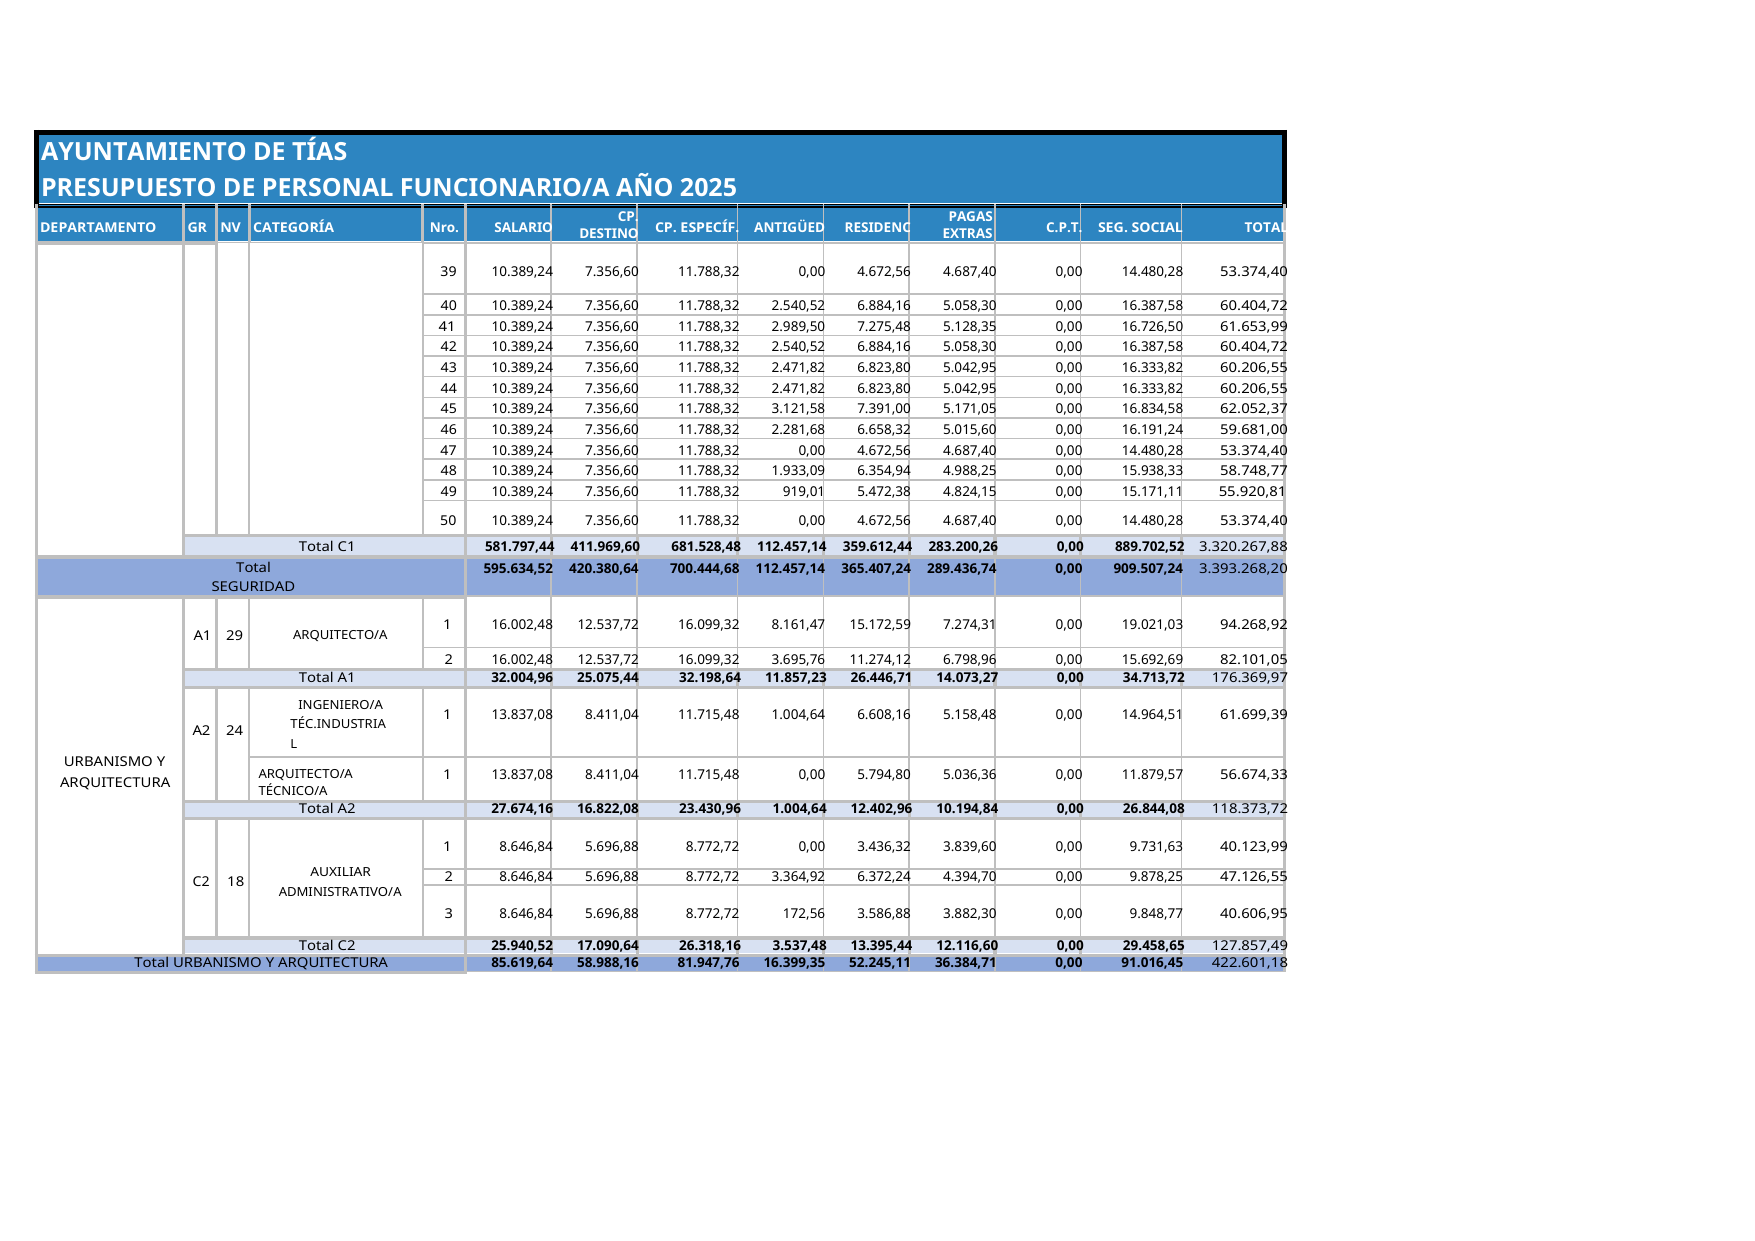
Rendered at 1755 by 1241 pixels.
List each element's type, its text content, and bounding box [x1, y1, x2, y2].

table_cell 5.058,30 [910, 336, 994, 355]
table_cell 10.389,24 [467, 336, 550, 355]
table_cell 5.171,05 [910, 398, 994, 417]
table_cell 889.702,52 [1082, 537, 1180, 555]
table_cell 1.004,64 [739, 803, 822, 817]
table_cell 919,01 [738, 481, 823, 499]
table_cell 112.457,14 [738, 559, 823, 595]
table_cell 6.884,16 [824, 295, 908, 314]
table_cell 9.878,25 [1081, 870, 1181, 884]
table_cell 10.389,24 [467, 439, 550, 458]
table_cell 53.374,40 [1182, 439, 1283, 458]
table_cell 0,00 [996, 559, 1080, 595]
table_cell 1 [424, 820, 464, 868]
table_cell 2.471,82 [738, 357, 823, 376]
table_cell 1 [424, 599, 464, 647]
table_cell 19.021,03 [1081, 597, 1181, 647]
table_cell 29 [218, 599, 248, 668]
table_cell ANTIGÜED [738, 208, 823, 241]
table_cell CP. DESTINO [552, 208, 636, 241]
table_cell 61.653,99 [1182, 316, 1283, 334]
table_cell 0,00 [738, 820, 823, 868]
table_cell 4.687,40 [910, 244, 994, 293]
table_cell 12.402,96 [825, 803, 908, 817]
table_cell 60.404,72 [1182, 336, 1283, 355]
table_cell Total C1 [185, 537, 464, 555]
table_header AYUNTAMIENTO DE TÍAS PRESUPUESTO DE PERSONAL FUNCIONARIO/A AÑO 2025 [39, 135, 1282, 203]
table_cell 4.687,40 [910, 439, 994, 458]
table_cell 700.444,68 [638, 559, 737, 595]
table_cell 6.823,80 [824, 377, 908, 396]
table_cell A1 [185, 599, 215, 668]
table_cell 55.920,81 [1182, 481, 1283, 499]
table_cell 6.798,96 [910, 648, 994, 668]
table_cell 14.073,27 [911, 671, 993, 686]
table_cell 14.480,28 [1081, 501, 1181, 534]
table_cell 11.788,32 [638, 377, 737, 396]
table_cell 25.075,44 [553, 671, 636, 686]
table_cell 6.608,16 [824, 689, 908, 756]
table_cell 15.171,11 [1081, 481, 1181, 499]
table_cell 12.537,72 [552, 597, 636, 647]
table_cell 12.116,60 [911, 940, 993, 953]
table_cell 14.480,28 [1081, 244, 1181, 293]
table_cell 13.837,08 [467, 689, 550, 756]
table_cell 1.933,09 [738, 460, 823, 479]
table_cell 0,00 [996, 377, 1080, 396]
table_cell CP. ESPECÍF. [638, 208, 737, 241]
table_cell 34.713,72 [1082, 671, 1180, 686]
table_cell 10.389,24 [467, 377, 550, 396]
table_cell 5.696,88 [552, 870, 636, 884]
table_cell Total C2 [185, 940, 464, 953]
table_cell 176.369,97 [1183, 671, 1283, 686]
table_cell 27.674,16 [467, 803, 550, 817]
table_cell 3 [424, 886, 464, 936]
table_cell 7.356,60 [552, 460, 636, 479]
table_cell 39 [424, 244, 464, 293]
table_cell 15.692,69 [1081, 648, 1181, 668]
table_cell 0,00 [738, 244, 823, 293]
table_cell 45 [424, 398, 464, 417]
table_cell 0,00 [996, 481, 1080, 499]
table_cell SEG. SOCIAL [1081, 208, 1181, 241]
table_cell 56.674,33 [1182, 758, 1283, 799]
table_cell 11.788,32 [638, 481, 737, 499]
table_cell 1 [424, 689, 464, 756]
table_cell 8.161,47 [738, 597, 823, 647]
table_cell 0,00 [996, 820, 1080, 868]
table_cell Total SEGURIDAD [38, 559, 464, 595]
table_cell 11.788,32 [638, 295, 737, 314]
table_cell 6.354,94 [824, 460, 908, 479]
table_cell 3.882,30 [910, 886, 994, 936]
table_cell 0,00 [996, 886, 1080, 936]
table_cell ARQUITECTO/A [250, 599, 422, 668]
table_cell 581.797,44 [467, 537, 550, 555]
table_cell 24 [218, 689, 248, 799]
table_cell 8.646,84 [467, 886, 550, 936]
table_cell 172,56 [738, 886, 823, 936]
table_cell 422.601,18 [1182, 957, 1283, 971]
table_cell 3.121,58 [738, 398, 823, 417]
table_cell 11.715,48 [638, 758, 737, 799]
table_cell 26.446,71 [825, 671, 908, 686]
table_cell 10.389,24 [467, 357, 550, 376]
table_cell 26.318,16 [639, 940, 736, 953]
table_cell 49 [424, 481, 464, 499]
table_cell 7.356,60 [552, 295, 636, 314]
table_cell 16.387,58 [1081, 295, 1181, 314]
table_cell 5.015,60 [910, 419, 994, 438]
table_cell 2.989,50 [738, 316, 823, 334]
table_cell 0,00 [997, 671, 1079, 686]
table_cell 8.772,72 [638, 886, 737, 936]
table_cell 53.374,40 [1182, 501, 1283, 534]
table_cell 10.389,24 [467, 501, 550, 534]
table_cell 3.436,32 [824, 820, 908, 868]
table_cell 48 [424, 460, 464, 479]
table_cell 0,00 [996, 295, 1080, 314]
table_cell 2.540,52 [738, 336, 823, 355]
table_cell 0,00 [996, 689, 1080, 756]
table_cell 16.099,32 [638, 648, 737, 668]
table_cell 420.380,64 [552, 559, 636, 595]
table_cell TOTAL [1182, 208, 1283, 241]
table_cell 8.411,04 [552, 758, 636, 799]
table_cell 40.123,99 [1182, 820, 1283, 868]
table_cell 10.389,24 [467, 481, 550, 499]
table_cell 58.988,16 [552, 957, 636, 971]
table_cell 0,00 [738, 439, 823, 458]
table_cell DEPARTAMENTO [38, 208, 182, 241]
table_cell 3.320.267,88 [1183, 537, 1283, 555]
table_cell 10.389,24 [467, 460, 550, 479]
table_cell 7.356,60 [552, 481, 636, 499]
table_cell 2 [424, 648, 464, 668]
table_cell 47.126,55 [1182, 870, 1283, 884]
table_cell 16.399,35 [738, 957, 823, 971]
table_cell 85.619,64 [467, 957, 550, 971]
table_cell 5.696,88 [552, 886, 636, 936]
table_cell URBANISMO Y ARQUITECTURA [38, 599, 182, 953]
table_cell 53.374,40 [1182, 244, 1283, 293]
table_cell 0,00 [997, 940, 1079, 953]
table_cell 3.839,60 [910, 820, 994, 868]
table_cell 43 [424, 357, 464, 376]
table_cell 0,00 [738, 501, 823, 534]
table_cell 11.715,48 [638, 689, 737, 756]
table_cell 14.964,51 [1081, 689, 1181, 756]
table_cell 9.848,77 [1081, 886, 1181, 936]
table_cell 17.090,64 [553, 940, 636, 953]
table_cell [218, 243, 248, 534]
table_cell 3.364,92 [738, 870, 823, 884]
table_cell 15.172,59 [824, 597, 908, 647]
table_cell 11.788,32 [638, 460, 737, 479]
table_cell 52.245,11 [824, 957, 908, 971]
table_cell 61.699,39 [1182, 689, 1283, 756]
table_cell 8.772,72 [638, 820, 737, 868]
table_cell 11.788,32 [638, 419, 737, 438]
table_cell 11.788,32 [638, 336, 737, 355]
table_cell GR [185, 208, 215, 241]
table_cell 60.206,55 [1182, 377, 1283, 396]
table_cell 0,00 [997, 537, 1079, 555]
table_cell C2 [185, 820, 215, 936]
table_cell 127.857,49 [1183, 940, 1283, 953]
table_cell 359.612,44 [825, 537, 908, 555]
table_cell 32.198,64 [639, 671, 736, 686]
table_cell 1 [424, 758, 464, 799]
table_cell 16.834,58 [1081, 398, 1181, 417]
table_cell 10.389,24 [467, 316, 550, 334]
table_cell 23.430,96 [639, 803, 736, 817]
table_cell 32.004,96 [467, 671, 550, 686]
table_cell 0,00 [996, 439, 1080, 458]
table_cell 0,00 [996, 648, 1080, 668]
table_cell 2 [424, 870, 464, 884]
table_cell Total A1 [185, 671, 464, 686]
table_cell 7.356,60 [552, 244, 636, 293]
table_cell 118.373,72 [1183, 803, 1283, 817]
table_cell 9.731,63 [1081, 820, 1181, 868]
table_cell Total A2 [185, 803, 464, 817]
table_cell 7.356,60 [552, 377, 636, 396]
table_cell 0,00 [996, 316, 1080, 334]
table_cell 5.042,95 [910, 357, 994, 376]
table_cell 365.407,24 [824, 559, 908, 595]
table_cell 16.726,50 [1081, 316, 1181, 334]
table_cell 0,00 [996, 957, 1080, 971]
table_cell 0,00 [996, 336, 1080, 355]
table_cell 5.472,38 [824, 481, 908, 499]
table_cell 5.058,30 [910, 295, 994, 314]
table_cell 0,00 [997, 803, 1079, 817]
table_cell 59.681,00 [1182, 419, 1283, 438]
table_cell 909.507,24 [1081, 559, 1181, 595]
table_cell CATEGORÍA [251, 208, 421, 241]
table_cell 11.788,32 [638, 398, 737, 417]
table_cell 16.191,24 [1081, 419, 1181, 438]
table_cell 60.206,55 [1182, 357, 1283, 376]
table_cell 7.356,60 [552, 398, 636, 417]
table_cell 7.274,31 [910, 597, 994, 647]
table_cell NV [218, 208, 248, 241]
table_cell 26.844,08 [1082, 803, 1180, 817]
table_cell 11.788,32 [638, 439, 737, 458]
table_cell 62.052,37 [1182, 398, 1283, 417]
table_cell 36.384,71 [910, 957, 994, 971]
table_cell 16.002,48 [467, 597, 550, 647]
table_cell 11.788,32 [638, 244, 737, 293]
table_cell 42 [424, 336, 464, 355]
table_cell 0,00 [996, 357, 1080, 376]
table_cell 3.695,76 [738, 648, 823, 668]
table_cell 11.788,32 [638, 316, 737, 334]
table_cell A2 [185, 689, 215, 799]
table_cell 7.356,60 [552, 439, 636, 458]
table_cell 5.794,80 [824, 758, 908, 799]
table_cell 0,00 [996, 501, 1080, 534]
table_cell 7.356,60 [552, 419, 636, 438]
table_cell 0,00 [996, 398, 1080, 417]
table_cell 681.528,48 [639, 537, 736, 555]
table_cell 2.471,82 [738, 377, 823, 396]
table_cell AUXILIAR ADMINISTRATIVO/A [250, 820, 422, 936]
table_cell 4.672,56 [824, 439, 908, 458]
table_cell 10.389,24 [467, 295, 550, 314]
table_cell 16.387,58 [1081, 336, 1181, 355]
table_cell 6.823,80 [824, 357, 908, 376]
table_cell 4.988,25 [910, 460, 994, 479]
table_cell 0,00 [996, 244, 1080, 293]
table_cell 16.099,32 [638, 597, 737, 647]
table_cell 3.393.268,20 [1182, 559, 1283, 595]
table_cell 18 [218, 820, 248, 936]
table_cell [38, 245, 182, 555]
table_cell 10.389,24 [467, 419, 550, 438]
table_cell 8.646,84 [467, 870, 550, 884]
table_cell 16.333,82 [1081, 377, 1181, 396]
table_cell [185, 245, 215, 534]
table_cell 0,00 [996, 419, 1080, 438]
table_cell 58.748,77 [1182, 460, 1283, 479]
table_cell 6.372,24 [824, 870, 908, 884]
table_cell 0,00 [738, 758, 823, 799]
table_cell Nro. [424, 208, 464, 241]
table_cell 8.772,72 [638, 870, 737, 884]
table_cell [250, 243, 422, 534]
table_cell Total URBANISMO Y ARQUITECTURA [38, 957, 464, 971]
table_cell 4.672,56 [824, 244, 908, 293]
table_cell 4.824,15 [910, 481, 994, 499]
table_cell 41 [424, 316, 464, 334]
table_cell 0,00 [996, 870, 1080, 884]
table_cell 7.275,48 [824, 316, 908, 334]
table_cell 11.788,32 [638, 501, 737, 534]
table_cell 0,00 [996, 597, 1080, 647]
table_cell 289.436,74 [910, 559, 994, 595]
table_cell 4.687,40 [910, 501, 994, 534]
table_cell PAGAS EXTRAS [910, 208, 994, 241]
table_cell 13.837,08 [467, 758, 550, 799]
table_cell 13.395,44 [825, 940, 908, 953]
table_cell 16.333,82 [1081, 357, 1181, 376]
table_cell 4.394,70 [910, 870, 994, 884]
table_cell 11.788,32 [638, 357, 737, 376]
table_cell 10.194,84 [911, 803, 993, 817]
table_cell 7.356,60 [552, 336, 636, 355]
table_cell 11.274,12 [824, 648, 908, 668]
table_cell 1.004,64 [738, 689, 823, 756]
table_cell 112.457,14 [739, 537, 822, 555]
table_cell 12.537,72 [552, 648, 636, 668]
table_cell 7.356,60 [552, 357, 636, 376]
table_cell 91.016,45 [1081, 957, 1181, 971]
table_cell 7.356,60 [552, 316, 636, 334]
table_cell 3.537,48 [739, 940, 822, 953]
table_cell 4.672,56 [824, 501, 908, 534]
table_cell SALARIO [467, 208, 550, 241]
table_cell INGENIERO/A TÉC.INDUSTRIAL [250, 689, 422, 756]
table_cell 5.042,95 [910, 377, 994, 396]
table_cell 47 [424, 439, 464, 458]
table_cell 5.696,88 [552, 820, 636, 868]
table_cell 81.947,76 [638, 957, 737, 971]
table_cell 7.356,60 [552, 501, 636, 534]
table_cell 8.411,04 [552, 689, 636, 756]
table_cell 8.646,84 [467, 820, 550, 868]
table_cell 2.281,68 [738, 419, 823, 438]
table_cell 16.002,48 [467, 648, 550, 668]
table_cell ARQUITECTO/A TÉCNICO/A [250, 758, 422, 799]
table_cell 40.606,95 [1182, 886, 1283, 936]
table_cell 0,00 [996, 758, 1080, 799]
table_cell 40 [424, 295, 464, 314]
table_cell 82.101,05 [1182, 648, 1283, 668]
table_cell 283.200,26 [911, 537, 993, 555]
table_cell 14.480,28 [1081, 439, 1181, 458]
table_cell 595.634,52 [467, 559, 550, 595]
table_cell 6.658,32 [824, 419, 908, 438]
table_cell 6.884,16 [824, 336, 908, 355]
table_cell 94.268,92 [1182, 597, 1283, 647]
table_cell 16.822,08 [553, 803, 636, 817]
table_cell 50 [424, 501, 464, 534]
table_cell 29.458,65 [1082, 940, 1180, 953]
table_cell 10.389,24 [467, 244, 550, 293]
table_cell C.P.T. [996, 208, 1080, 241]
table_cell 11.879,57 [1081, 758, 1181, 799]
table_cell 46 [424, 419, 464, 438]
table_cell 25.940,52 [467, 940, 550, 953]
table_cell 0,00 [996, 460, 1080, 479]
table_cell 5.036,36 [910, 758, 994, 799]
table_cell 411.969,60 [553, 537, 636, 555]
table_cell 44 [424, 377, 464, 396]
table_cell 7.391,00 [824, 398, 908, 417]
table_cell 5.158,48 [910, 689, 994, 756]
table_cell 60.404,72 [1182, 295, 1283, 314]
table_cell 10.389,24 [467, 398, 550, 417]
table_cell RESIDENC [824, 208, 908, 241]
table_cell 3.586,88 [824, 886, 908, 936]
table_cell 5.128,35 [910, 316, 994, 334]
table_cell 2.540,52 [738, 295, 823, 314]
table_cell 11.857,23 [739, 671, 822, 686]
table_cell 15.938,33 [1081, 460, 1181, 479]
